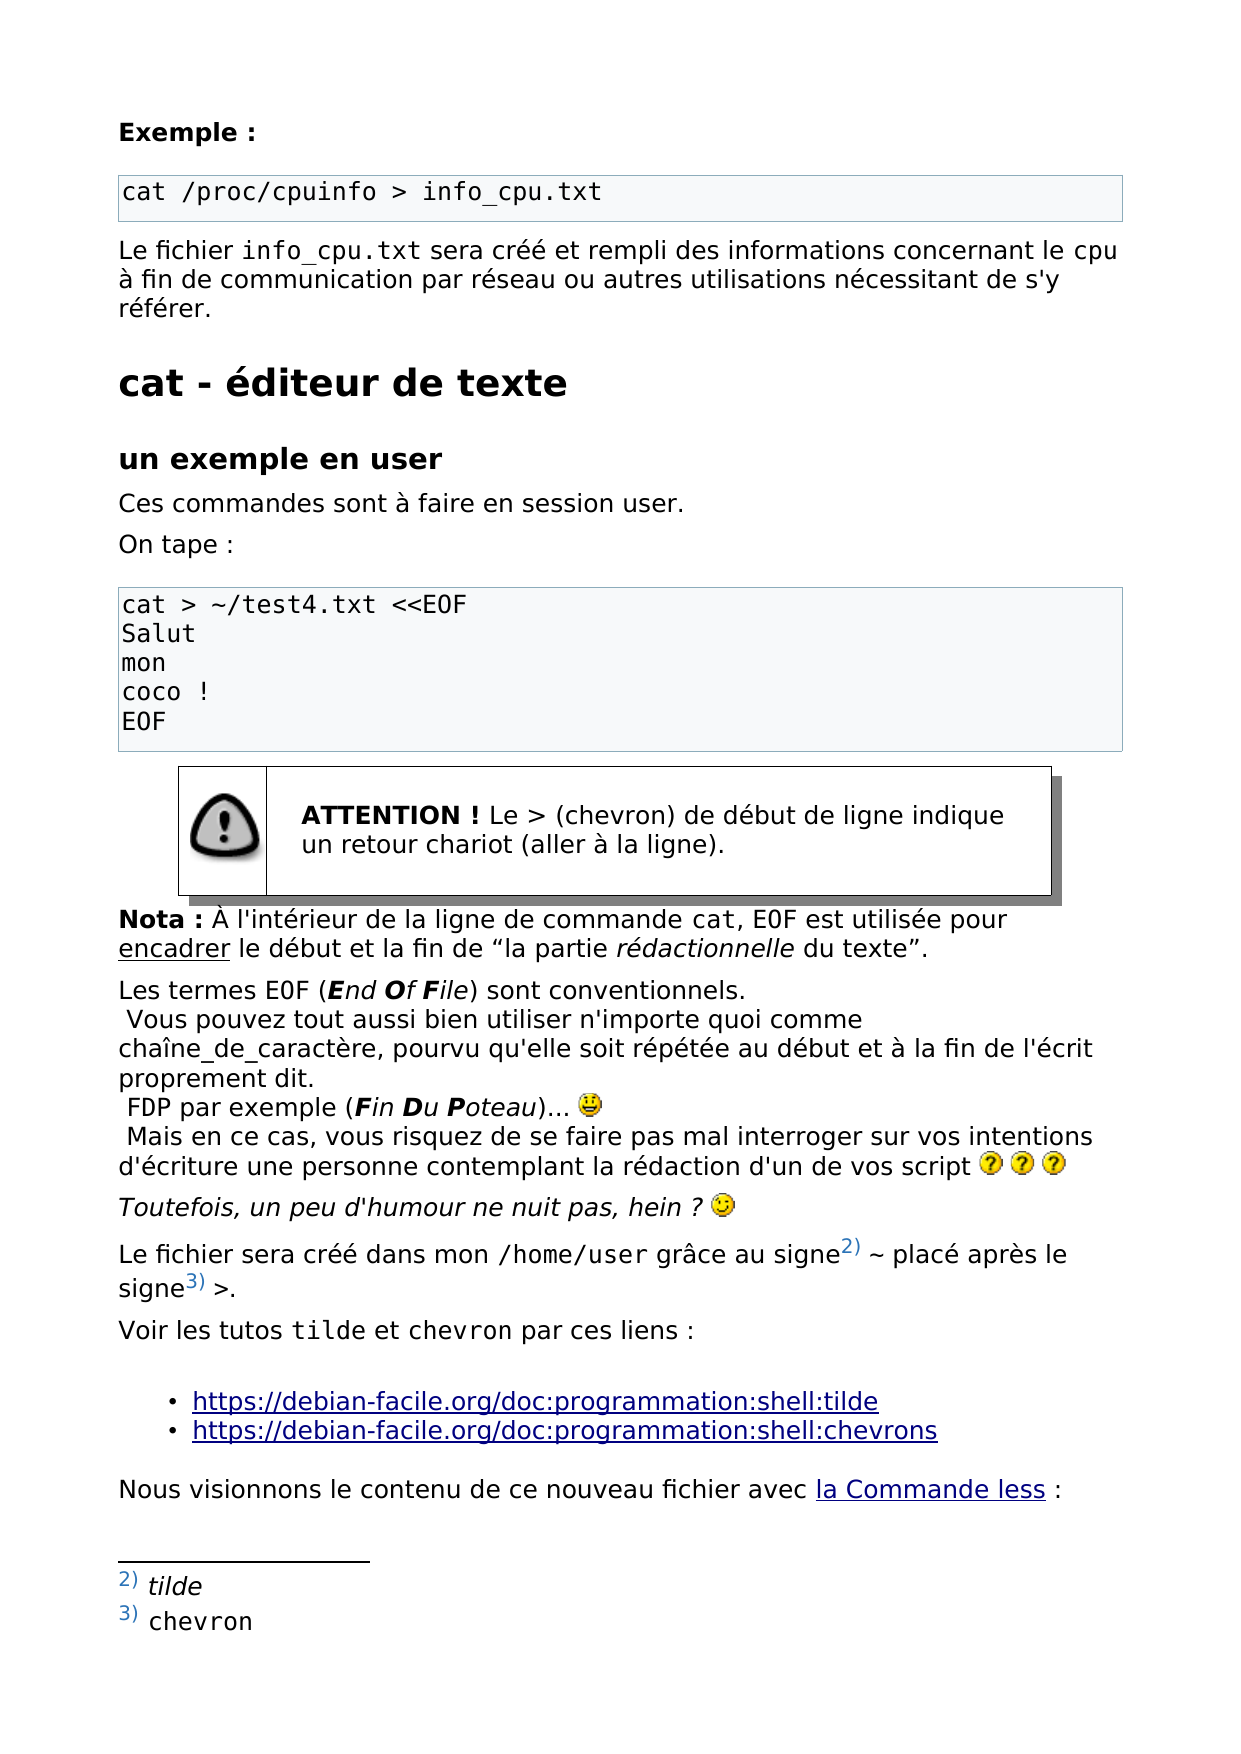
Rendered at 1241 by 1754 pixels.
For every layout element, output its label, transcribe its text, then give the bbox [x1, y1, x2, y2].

table_header cat > ~/test4.txt <<EOF Salut mon coco ! EOF [119, 588, 1122, 751]
text Voir les tutos tilde et chevron par ces liens : [118, 1316, 1122, 1345]
list https://debian-facile.org/doc:programmation:shell:chevrons [177, 1416, 1122, 1445]
table_header cat /proc/cpuinfo > info_cpu.txt [119, 176, 1122, 221]
subtitle cat - éditeur de texte [118, 361, 1122, 405]
text Ces commandes sont à faire en session user. [118, 489, 1122, 518]
picture [979, 1151, 1003, 1175]
text Nous visionnons le contenu de ce nouveau fichier avec la Commande less : [118, 1475, 1122, 1504]
picture [1010, 1151, 1035, 1175]
subtitle un exemple en user [118, 442, 1122, 476]
text Le fichier sera créé dans mon /home/user grâce au signe ~ placé après le signe >. [118, 1235, 1122, 1303]
table_header ATTENTION ! Le > (chevron) de début de ligne indique un retour chariot (aller à la ligne). [267, 767, 1051, 895]
text Toutefois, un peu d'humour ne nuit pas, hein ? [118, 1193, 1122, 1223]
text chevron [118, 1602, 1122, 1636]
text Exemple : [118, 118, 1122, 147]
table_header [179, 767, 266, 895]
picture [190, 789, 266, 865]
picture [578, 1093, 602, 1117]
text tilde [118, 1568, 1122, 1602]
text Le fichier info_cpu.txt sera créé et rempli des informations concernant le cpu à fin de communication par réseau ou autres utilisations nécessitant de s'y référer. [118, 236, 1122, 324]
text On tape : [118, 531, 1122, 560]
list https://debian-facile.org/doc:programmation:shell:tilde [177, 1387, 1122, 1416]
picture [1042, 1151, 1066, 1175]
text Les termes EOF (End Of File) sont conventionnels. Vous pouvez tout aussi bien utiliser n'importe quoi comme chaîne_de_caractère, pourvu qu'elle soit répétée au début et à la fin de l'écrit proprement dit. FDP par exemple (Fin Du Poteau)... Mais en ce cas, vous risquez de se faire pas mal interroger sur vos intentions d'écriture une personne contemplant la rédaction d'un de vos script [118, 976, 1122, 1181]
picture [711, 1193, 735, 1217]
text Nota : À l'intérieur de la ligne de commande cat, EOF est utilisée pour encadrer le début et la fin de “la partie rédactionnelle du texte”. [118, 906, 1122, 964]
